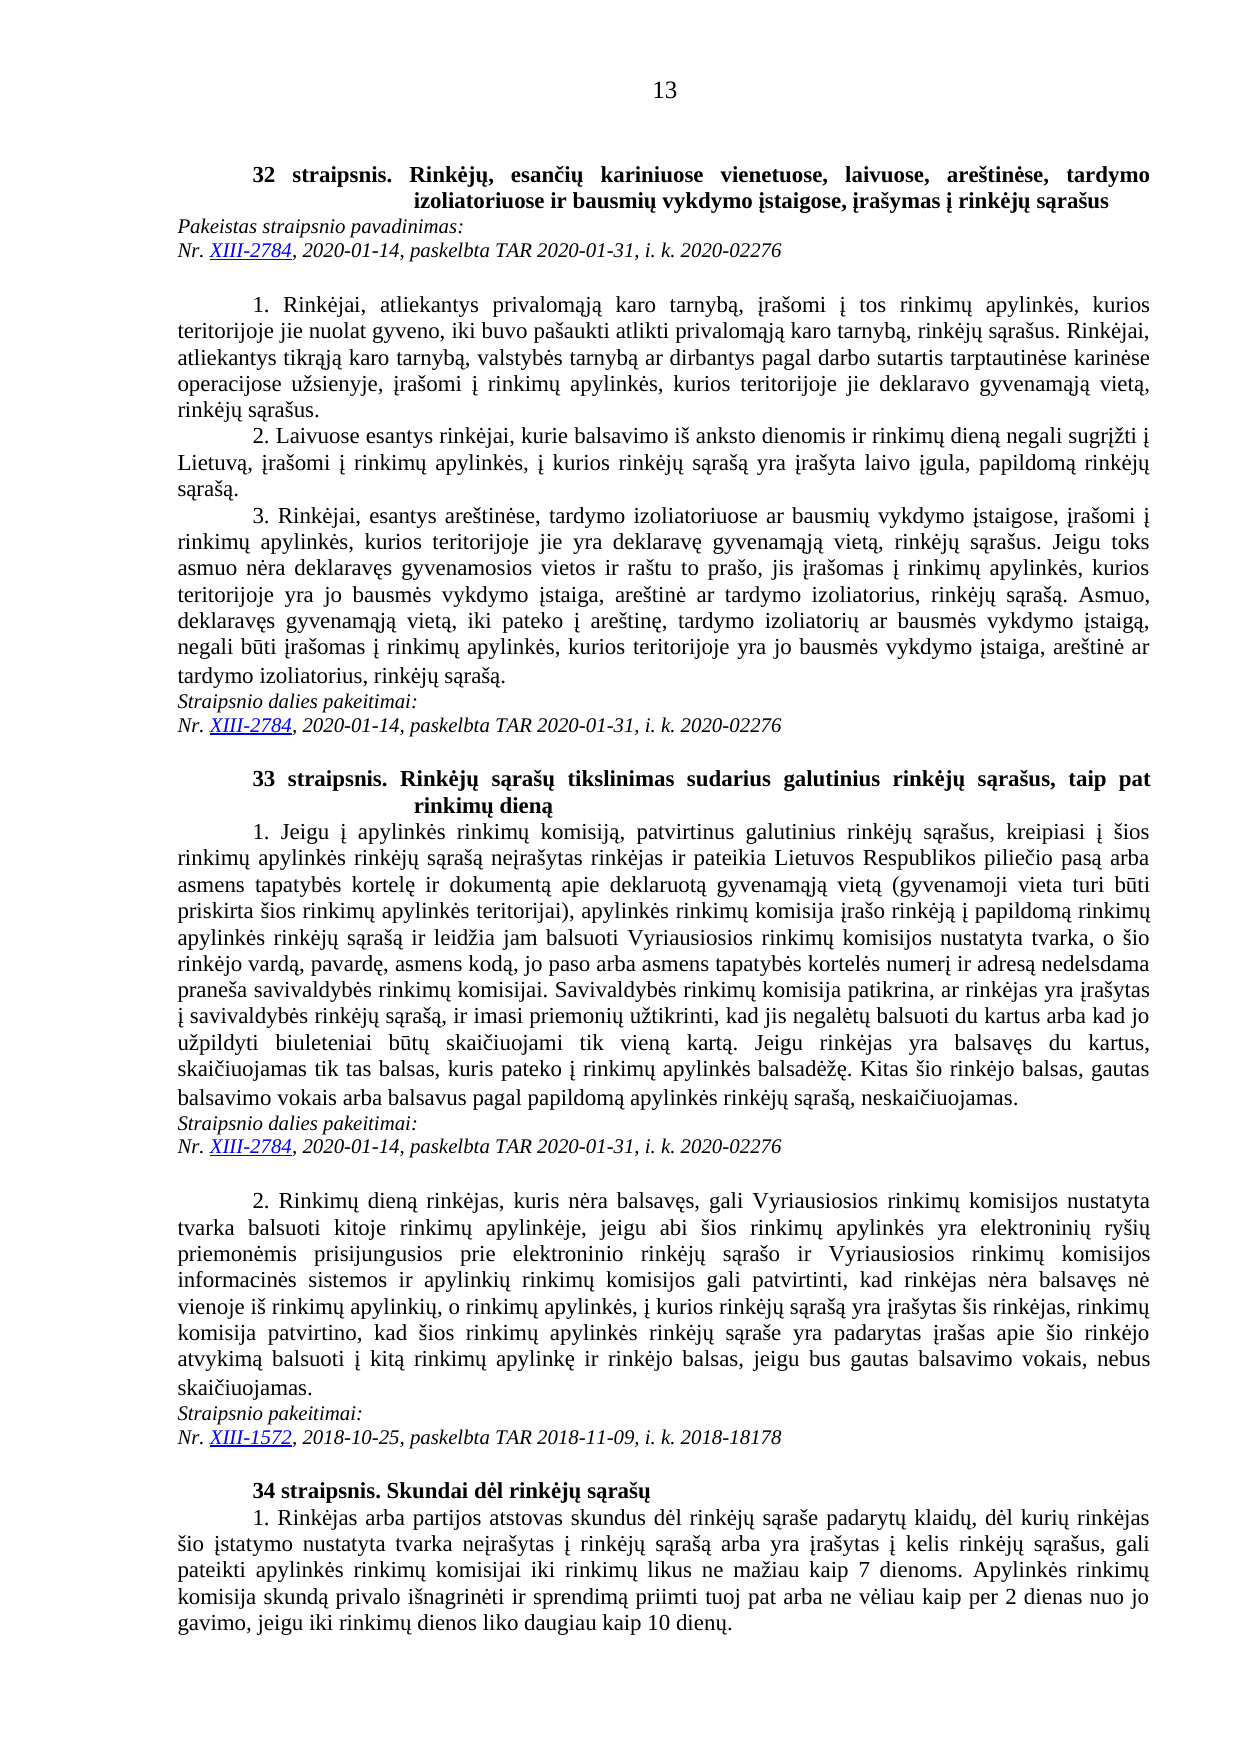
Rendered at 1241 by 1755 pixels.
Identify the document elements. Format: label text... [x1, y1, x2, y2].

text Nr. XIII-2784, 2020-01-14, paskelbta TAR 2020-01-31, i. k. 2020-02276 [177, 238, 1152, 262]
text 1. Rinkėjas arba partijos atstovas skundus dėl rinkėjų sąraše padarytų klaidų, dėl kurių rinkėjas šio įstatymo nustatyta tvarka neįrašytas į rinkėjų sąrašą arba yra įrašytas į kelis rinkėjų sąrašus, gali pateikti apylinkės rinkimų komisijai iki rinkimų likus ne mažiau kaip 7 dienoms. Apylinkės rinkimų komisija skundą privalo išnagrinėti ir sprendimą priimti tuoj pat arba ne vėliau kaip per 2 dienas nuo jo gavimo, jeigu iki rinkimų dienos liko daugiau kaip 10 dienų. [177, 1504, 1152, 1636]
text 34 straipsnis. Skundai dėl rinkėjų sąrašų [177, 1477, 1152, 1504]
text 1. Jeigu į apylinkės rinkimų komisiją, patvirtinus galutinius rinkėjų sąrašus, kreipiasi į šios rinkimų apylinkės rinkėjų sąrašą neįrašytas rinkėjas ir pateikia Lietuvos Respublikos piliečio pasą arba asmens tapatybės kortelę ir dokumentą apie deklaruotą gyvenamąją vietą (gyvenamoji vieta turi būti priskirta šios rinkimų apylinkės teritorijai), apylinkės rinkimų komisija įrašo rinkėją į papildomą rinkimų apylinkės rinkėjų sąrašą ir leidžia jam balsuoti Vyriausiosios rinkimų komisijos nustatyta tvarka, o šio rinkėjo vardą, pavardę, asmens kodą, jo paso arba asmens tapatybės kortelės numerį ir adresą nedelsdama praneša savivaldybės rinkimų komisijai. Savivaldybės rinkimų komisija patikrina, ar rinkėjas yra įrašytas į savivaldybės rinkėjų sąrašą, ir imasi priemonių užtikrinti, kad jis negalėtų balsuoti du kartus arba kad jo užpildyti biuleteniai būtų skaičiuojami tik vieną kartą. Jeigu rinkėjas yra balsavęs du kartus, skaičiuojamas tik tas balsas, kuris pateko į rinkimų apylinkės balsadėžę. Kitas šio rinkėjo balsas, gautas balsavimo vokais arba balsavus pagal papildomą apylinkės rinkėjų sąrašą, neskaičiuojamas. [177, 818, 1152, 1110]
text 32 straipsnis. Rinkėjų, esančių kariniuose vienetuose, laivuose, areštinėse, tardymo izoliatoriuose ir bausmių vykdymo įstaigose, įrašymas į rinkėjų sąrašus [252, 161, 1152, 214]
text Nr. XIII-1572, 2018-10-25, paskelbta TAR 2018-11-09, i. k. 2018-18178 [177, 1424, 1152, 1449]
text Pakeistas straipsnio pavadinimas: [177, 214, 1152, 238]
text 3. Rinkėjai, esantys areštinėse, tardymo izoliatoriuose ar bausmių vykdymo įstaigose, įrašomi į rinkimų apylinkės, kurios teritorijoje jie yra deklaravę gyvenamąją vietą, rinkėjų sąrašus. Jeigu toks asmuo nėra deklaravęs gyvenamosios vietos ir raštu to prašo, jis įrašomas į rinkimų apylinkės, kurios teritorijoje yra jo bausmės vykdymo įstaiga, areštinė ar tardymo izoliatorius, rinkėjų sąrašą. Asmuo, deklaravęs gyvenamąją vietą, iki pateko į areštinę, tardymo izoliatorių ar bausmės vykdymo įstaigą, negali būti įrašomas į rinkimų apylinkės, kurios teritorijoje yra jo bausmės vykdymo įstaiga, areštinė ar tardymo izoliatorius, rinkėjų sąrašą. [177, 502, 1152, 688]
text Nr. XIII-2784, 2020-01-14, paskelbta TAR 2020-01-31, i. k. 2020-02276 [177, 713, 1152, 737]
text 2. Laivuose esantys rinkėjai, kurie balsavimo iš anksto dienomis ir rinkimų dieną negali sugrįžti į Lietuvą, įrašomi į rinkimų apylinkės, į kurios rinkėjų sąrašą yra įrašyta laivo įgula, papildomą rinkėjų sąrašą. [177, 423, 1152, 502]
text 2. Rinkimų dieną rinkėjas, kuris nėra balsavęs, gali Vyriausiosios rinkimų komisijos nustatyta tvarka balsuoti kitoje rinkimų apylinkėje, jeigu abi šios rinkimų apylinkės yra elektroninių ryšių priemonėmis prisijungusios prie elektroninio rinkėjų sąrašo ir Vyriausiosios rinkimų komisijos informacinės sistemos ir apylinkių rinkimų komisijos gali patvirtinti, kad rinkėjas nėra balsavęs nė vienoje iš rinkimų apylinkių, o rinkimų apylinkės, į kurios rinkėjų sąrašą yra įrašytas šis rinkėjas, rinkimų komisija patvirtino, kad šios rinkimų apylinkės rinkėjų sąraše yra padarytas įrašas apie šio rinkėjo atvykimą balsuoti į kitą rinkimų apylinkę ir rinkėjo balsas, jeigu bus gautas balsavimo vokais, nebus skaičiuojamas. [177, 1187, 1152, 1401]
text Nr. XIII-2784, 2020-01-14, paskelbta TAR 2020-01-31, i. k. 2020-02276 [177, 1134, 1152, 1158]
text Straipsnio pakeitimai: [177, 1401, 1152, 1424]
text 1. Rinkėjai, atliekantys privalomąją karo tarnybą, įrašomi į tos rinkimų apylinkės, kurios teritorijoje jie nuolat gyveno, iki buvo pašaukti atlikti privalomąją karo tarnybą, rinkėjų sąrašus. Rinkėjai, atliekantys tikrąją karo tarnybą, valstybės tarnybą ar dirbantys pagal darbo sutartis tarptautinėse karinėse operacijose užsienyje, įrašomi į rinkimų apylinkės, kurios teritorijoje jie deklaravo gyvenamąją vietą, rinkėjų sąrašus. [177, 291, 1152, 423]
text Straipsnio dalies pakeitimai: [177, 1110, 1152, 1134]
text 33 straipsnis. Rinkėjų sąrašų tikslinimas sudarius galutinius rinkėjų sąrašus, taip pat rinkimų dieną [252, 765, 1152, 818]
text Straipsnio dalies pakeitimai: [177, 688, 1152, 713]
